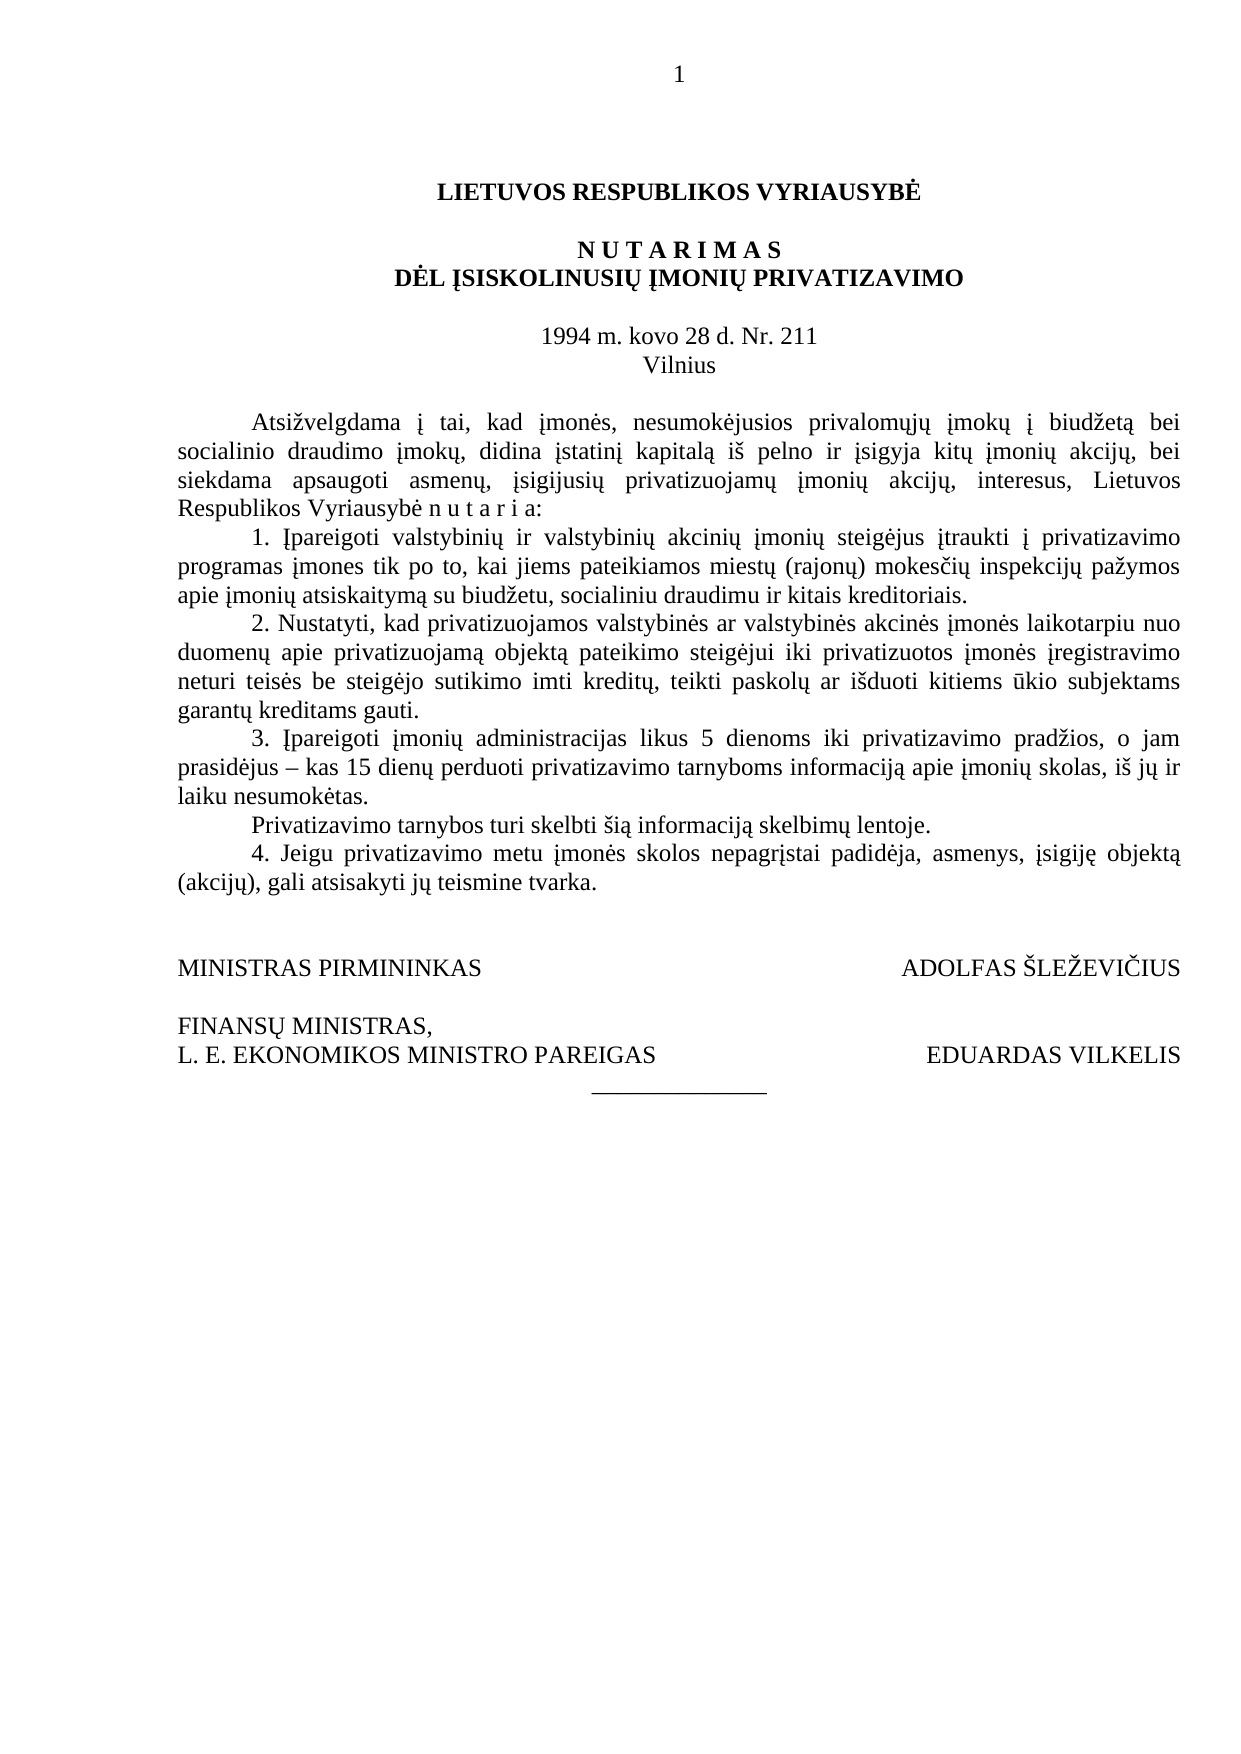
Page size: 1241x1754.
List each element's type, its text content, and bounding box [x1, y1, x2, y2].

text 4. Jeigu privatizavimo metu įmonės skolos nepagrįstai padidėja, asmenys, įsigiję objektą (akcijų), gali atsisakyti jų teismine tvarka. [177, 838, 1181, 896]
text 1994 m. kovo 28 d. Nr. 211 [177, 321, 1181, 350]
text Vilnius [177, 350, 1181, 378]
text Privatizavimo tarnybos turi skelbti šią informaciją skelbimų lentoje. [177, 810, 1181, 838]
text DĖL ĮSISKOLINUSIŲ ĮMONIŲ PRIVATIZAVIMO [177, 263, 1181, 292]
text 1. Įpareigoti valstybinių ir valstybinių akcinių įmonių steigėjus įtraukti į privatizavimo programas įmones tik po to, kai jiems pateikiamos miestų (rajonų) mokesčių inspekcijų pažymos apie įmonių atsiskaitymą su biudžetu, socialiniu draudimu ir kitais kreditoriais. [177, 522, 1181, 608]
text 2. Nustatyti, kad privatizuojamos valstybinės ar valstybinės akcinės įmonės laikotarpiu nuo duomenų apie privatizuojamą objektą pateikimo steigėjui iki privatizuotos įmonės įregistravimo neturi teisės be steigėjo sutikimo imti kreditų, teikti paskolų ar išduoti kitiems ūkio subjektams garantų kreditams gauti. [177, 608, 1181, 723]
text 3. Įpareigoti įmonių administracijas likus 5 dienoms iki privatizavimo pradžios, o jam prasidėjus – kas 15 dienų perduoti privatizavimo tarnyboms informaciją apie įmonių skolas, iš jų ir laiku nesumokėtas. [177, 723, 1181, 810]
text MINISTRAS PIRMININKAS ADOLFAS ŠLEŽEVIČIUS [177, 953, 1181, 982]
text FINANSŲ MINISTRAS, [177, 1011, 1181, 1040]
text LIETUVOS RESPUBLIKOS VYRIAUSYBĖ [177, 177, 1181, 206]
text ______________ [177, 1068, 1181, 1097]
text L. E. EKONOMIKOS MINISTRO PAREIGAS EDUARDAS VILKELIS [177, 1040, 1181, 1068]
text Atsižvelgdama į tai, kad įmonės, nesumokėjusios privalomųjų įmokų į biudžetą bei socialinio draudimo įmokų, didina įstatinį kapitalą iš pelno ir įsigyja kitų įmonių akcijų, bei siekdama apsaugoti asmenų, įsigijusių privatizuojamų įmonių akcijų, interesus, Lietuvos Respublikos Vyriausybė nutaria: [177, 407, 1181, 522]
text N U T A R I M A S [177, 235, 1181, 263]
